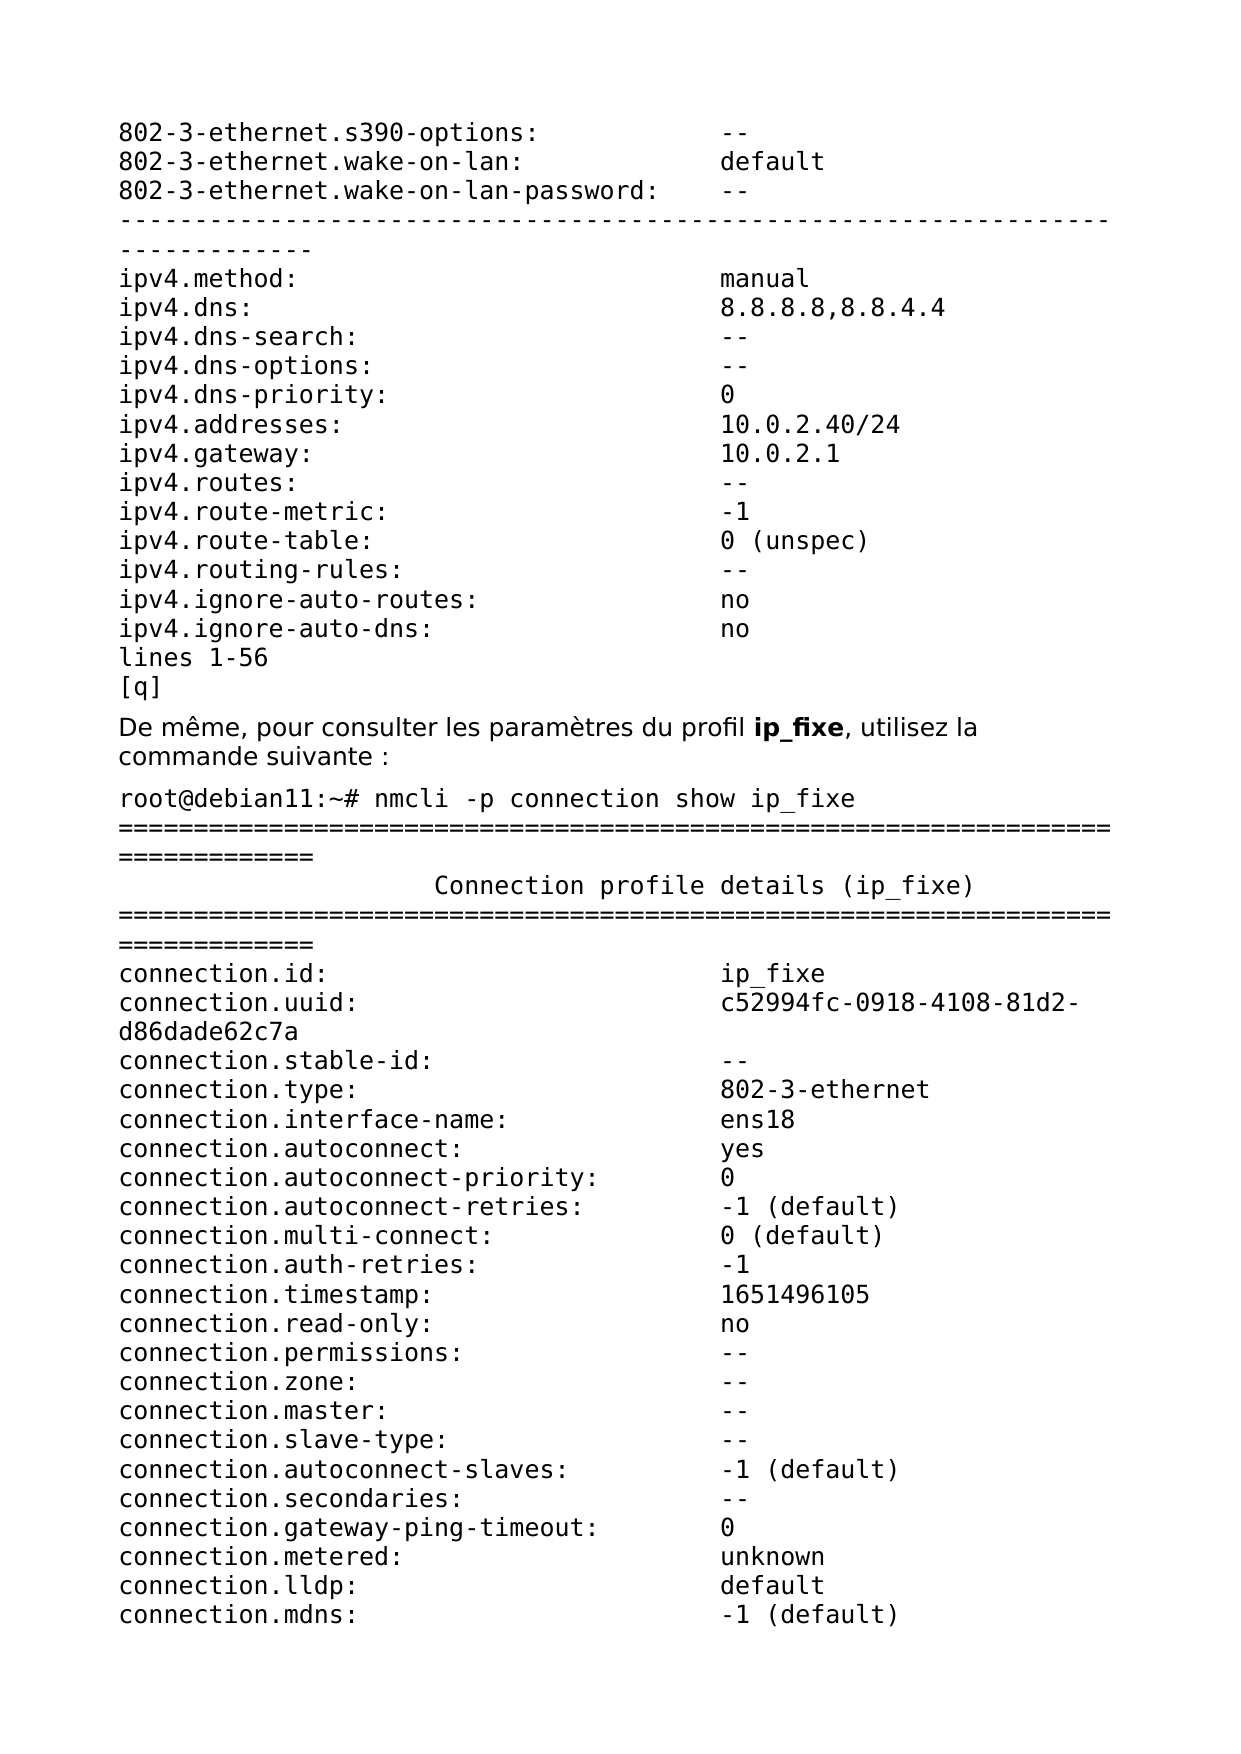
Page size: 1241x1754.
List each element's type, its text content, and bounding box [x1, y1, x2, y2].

text -- 802-3-ethernet.s390-options: -- 802-3-ethernet.wake-on-lan: default 802-3-ethernet.wake-on-lan-password: -- ------------------------------------------------------------------------------- ipv4.method: manual ipv4.dns: 8.8.8.8,8.8.4.4 ipv4.dns-search: -- ipv4.dns-options: -- ipv4.dns-priority: 0 ipv4.addresses: 10.0.2.40/24 ipv4.gateway: 10.0.2.1 ipv4.routes: -- ipv4.route-metric: -1 ipv4.route-table: 0 (unspec) ipv4.routing-rules: -- ipv4.ignore-auto-routes: no ipv4.ignore-auto-dns: no lines 1-56 [q] [118, 118, 1122, 701]
text De même, pour consulter les paramètres du profil ip_fixe, utilisez la commande suivante : [118, 713, 1122, 772]
text root@debian11:~# nmcli -p connection show ip_fixe =============================================================================== Connection profile details (ip_fixe) =============================================================================== connection.id: ip_fixe connection.uuid: c52994fc-0918-4108-81d2-d86dade62c7a connection.stable-id: -- connection.type: 802-3-ethernet connection.interface-name: ens18 connection.autoconnect: yes connection.autoconnect-priority: 0 connection.autoconnect-retries: -1 (default) connection.multi-connect: 0 (default) connection.auth-retries: -1 connection.timestamp: 1651496105 connection.read-only: no connection.permissions: -- connection.zone: -- connection.master: -- connection.slave-type: -- connection.autoconnect-slaves: -1 (default) connection.secondaries: -- connection.gateway-ping-timeout: 0 connection.metered: unknown connection.lldp: default connection.mdns: -1 (default) [118, 784, 1122, 1630]
